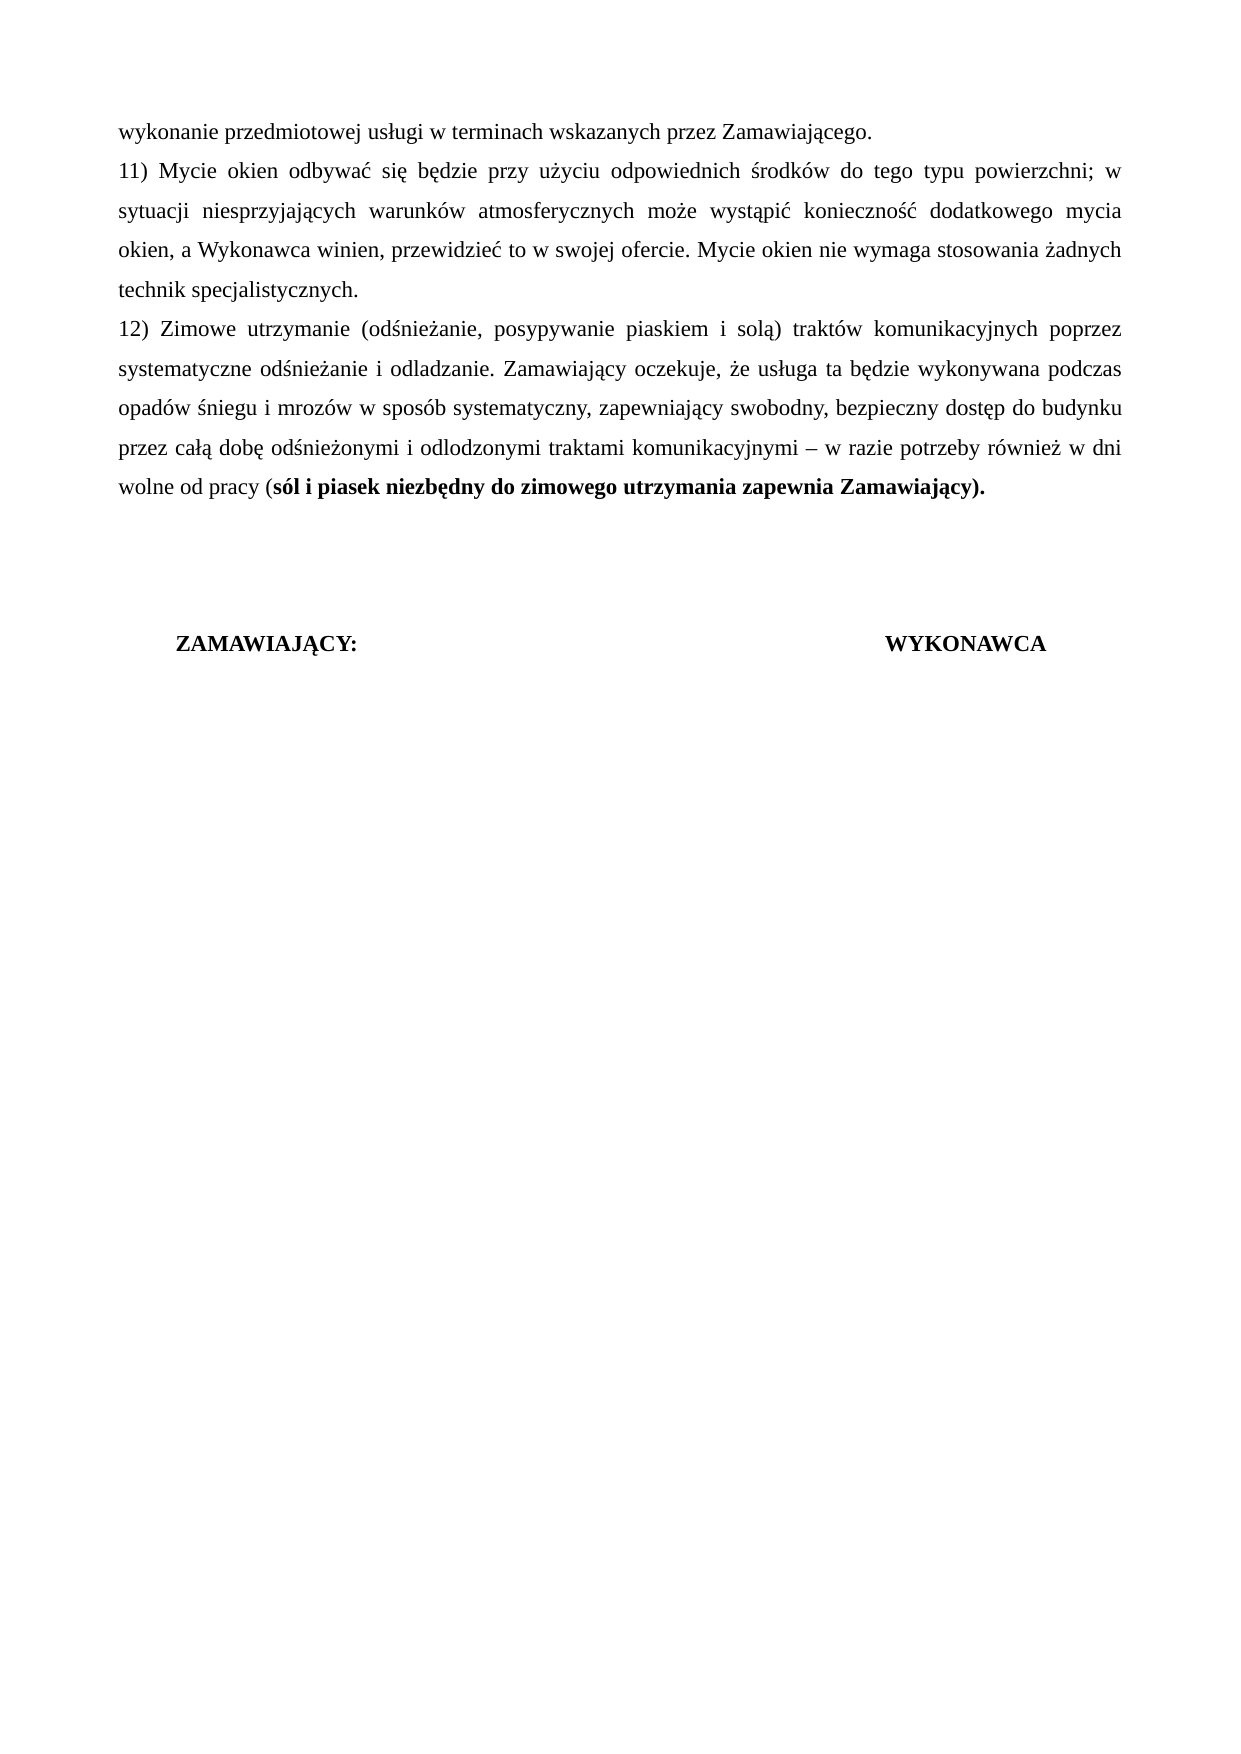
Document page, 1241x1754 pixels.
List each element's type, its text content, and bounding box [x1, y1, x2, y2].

text 11) Mycie okien odbywać się będzie przy użyciu odpowiednich środków do tego typu powierzchni; w sytuacji niesprzyjających warunków atmosferycznych może wystąpić konieczność dodatkowego mycia okien, a Wykonawca winien, przewidzieć to w swojej ofercie. Mycie okien nie wymaga stosowania żadnych technik specjalistycznych. [118, 158, 1122, 302]
text wykonanie przedmiotowej usługi w terminach wskazanych przez Zamawiającego. [118, 118, 1122, 144]
text 12) Zimowe utrzymanie (odśnieżanie, posypywanie piaskiem i solą) traktów komunikacyjnych poprzez systematyczne odśnieżanie i odladzanie. Zamawiający oczekuje, że usługa ta będzie wykonywana podczas opadów śniegu i mrozów w sposób systematyczny, zapewniający swobodny, bezpieczny dostęp do budynku przez całą dobę odśnieżonymi i odlodzonymi traktami komunikacyjnymi – w razie potrzeby również w dni wolne od pracy (sól i piasek niezbędny do zimowego utrzymania zapewnia Zamawiający). [118, 316, 1122, 500]
text ZAMAWIAJĄCY: WYKONAWCA [118, 630, 1119, 656]
